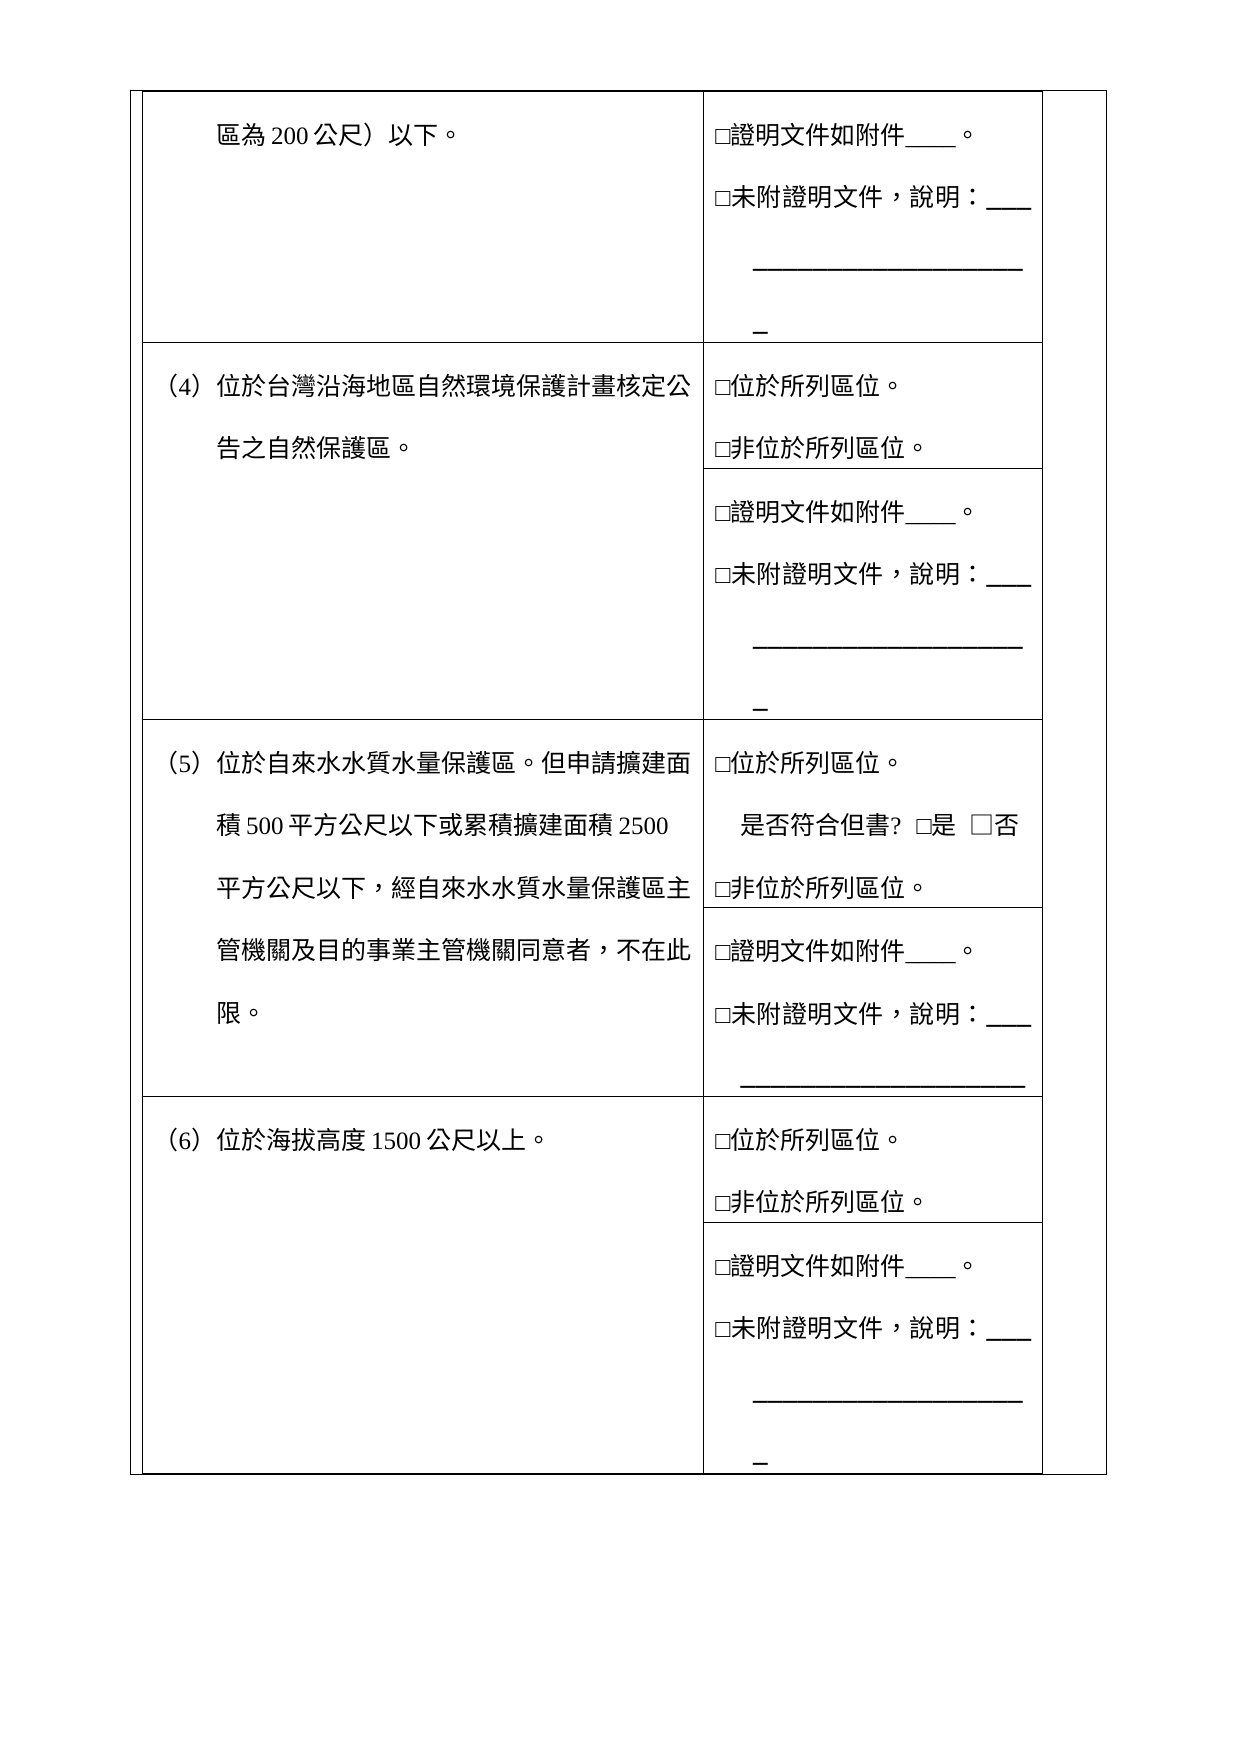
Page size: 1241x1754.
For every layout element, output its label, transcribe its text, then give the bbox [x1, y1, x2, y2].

table_cell 區為200公尺）以下。 [143, 92, 703, 342]
table_cell [131, 91, 142, 1474]
table_cell （4）位於台灣沿海地區自然環境保護計畫核定公告之自然保護區。 [143, 343, 703, 719]
table_cell □證明文件如附件____。 □未附證明文件，說明：______________________ [704, 92, 1042, 342]
table_cell □位於所列區位。 是否符合但書? □是 □否 □非位於所列區位。 [704, 720, 1042, 907]
table_cell [1043, 91, 1106, 1474]
table_cell □證明文件如附件____。 □未附證明文件，說明：______________________ [704, 908, 1042, 1096]
table_cell □位於所列區位。 □非位於所列區位。 [704, 343, 1042, 468]
table_cell □證明文件如附件____。 □未附證明文件，說明：______________________ [704, 469, 1042, 719]
table_cell （6）位於海拔高度1500公尺以上。 [143, 1097, 703, 1473]
table_cell □位於所列區位。 □非位於所列區位。 [704, 1097, 1042, 1222]
table_cell □證明文件如附件____。 □未附證明文件，說明：______________________ [704, 1223, 1042, 1473]
table_cell （5）位於自來水水質水量保護區。但申請擴建面積500平方公尺以下或累積擴建面積2500平方公尺以下，經自來水水質水量保護區主管機關及目的事業主管機關同意者，不在此限。 [143, 720, 703, 1096]
